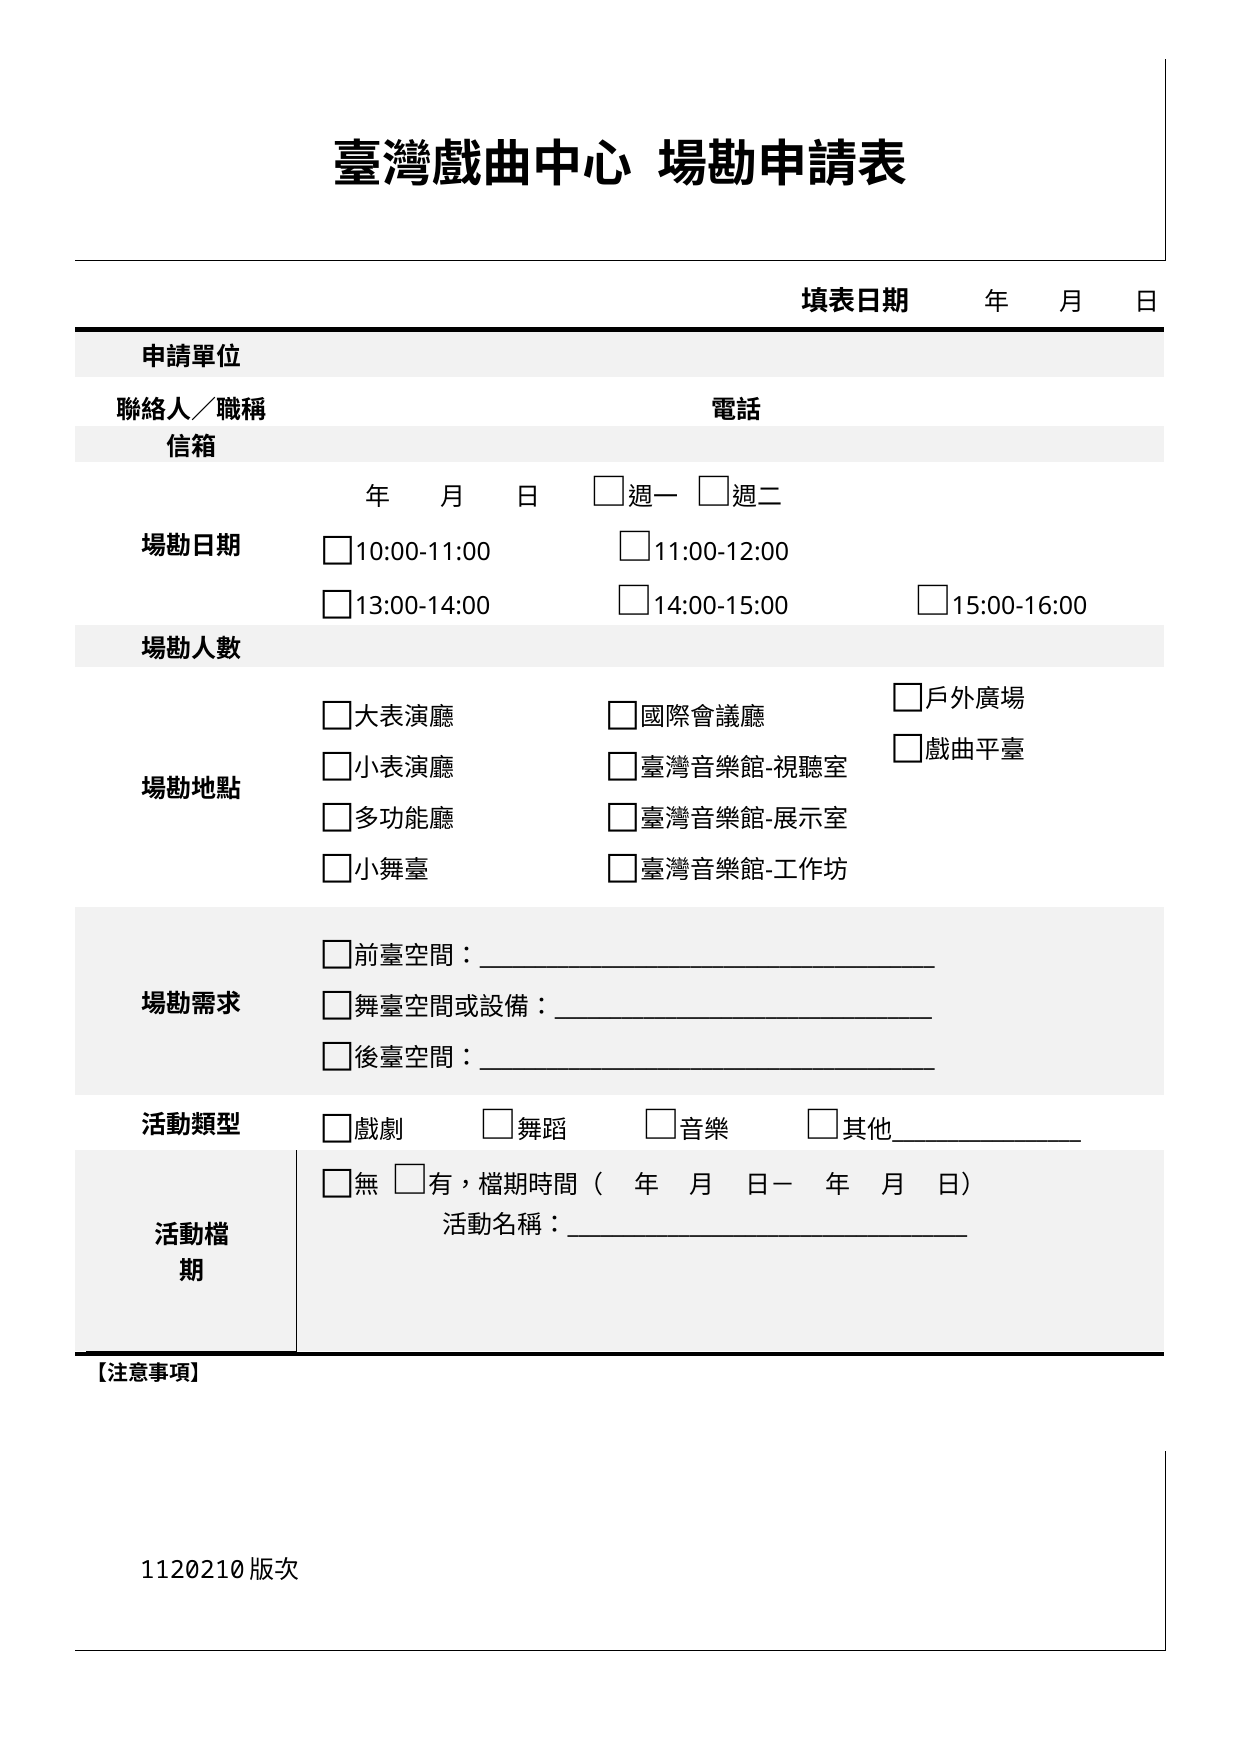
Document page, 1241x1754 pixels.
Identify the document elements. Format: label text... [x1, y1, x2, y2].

table_cell □大表演廳 □小表演廳 □多功能廳 □小舞臺 [308, 667, 593, 907]
table_cell 場勘地點 [75, 667, 308, 907]
table_cell 場勘需求 [75, 907, 308, 1095]
table_cell 年 月 日 □週一 □週二 □10:00-11:00 □11:00-12:00 □13:00-14:00 □14:00-15:00 □15:00-16:00 [308, 462, 1164, 625]
table_cell 場勘日期 [75, 462, 308, 625]
table_cell □國際會議廳 □臺灣音樂館-視聽室 □臺灣音樂館-展示室 □臺灣音樂館-工作坊 [593, 667, 879, 907]
table_header [75, 279, 200, 327]
table_cell 【注意事項】 配合節目演出前置工作，僅開放週一、週二申請場勘。 請於場勘需求日一週前填妥表格，寄件至zhonghecreative.foh@gmail.com，信件主旨請註明 【場勘申請-(單位名稱)】。 申請表收件後將由專人與您聯繫，申請完成後寄發場勘確認信至聯絡信箱。 請於預約時段內抵達，如遇特殊狀況無法如期或準時，請務必來電告知。 場地勘查時，場勘人員不可影響現場團隊工作，亦不可拍攝及觸碰場地使用單位之佈景、服裝、道具等設備。 場勘相關事宜可於平日10:00-17:00來電洽詢。 場地管理 前臺組 電話：(02)8866-9600轉1341-1345 [75, 1356, 1164, 1451]
table_cell 信箱 [75, 426, 308, 462]
table_cell 聯絡人／職稱 [75, 377, 308, 426]
table_cell □戲劇 □舞蹈 □音樂 □其他_________________ [308, 1095, 1164, 1150]
table_cell [308, 426, 1164, 462]
table_cell 場勘人數 [75, 625, 308, 667]
table_cell [308, 625, 1164, 667]
table_cell 申請單位 [75, 332, 308, 377]
table_header [200, 279, 749, 327]
table_cell □無 □有，檔期時間（ 年 月 日－ 年 月 日） 活動名稱：____________________________________ [308, 1150, 1164, 1351]
table_cell 電話 [308, 377, 1164, 426]
table_cell [308, 332, 1164, 377]
table_cell □前臺空間：_________________________________________ □舞臺空間或設備：__________________________________ □後臺空間：_________________________________________ [308, 907, 1164, 1095]
table_cell 活動檔期 [75, 1150, 296, 1351]
table_cell 活動類型 [75, 1095, 308, 1150]
table_cell [297, 1150, 308, 1351]
table_cell □戶外廣場 □戲曲平臺 [879, 667, 1164, 907]
table_header 填表日期 年 月 日 [749, 279, 1164, 327]
